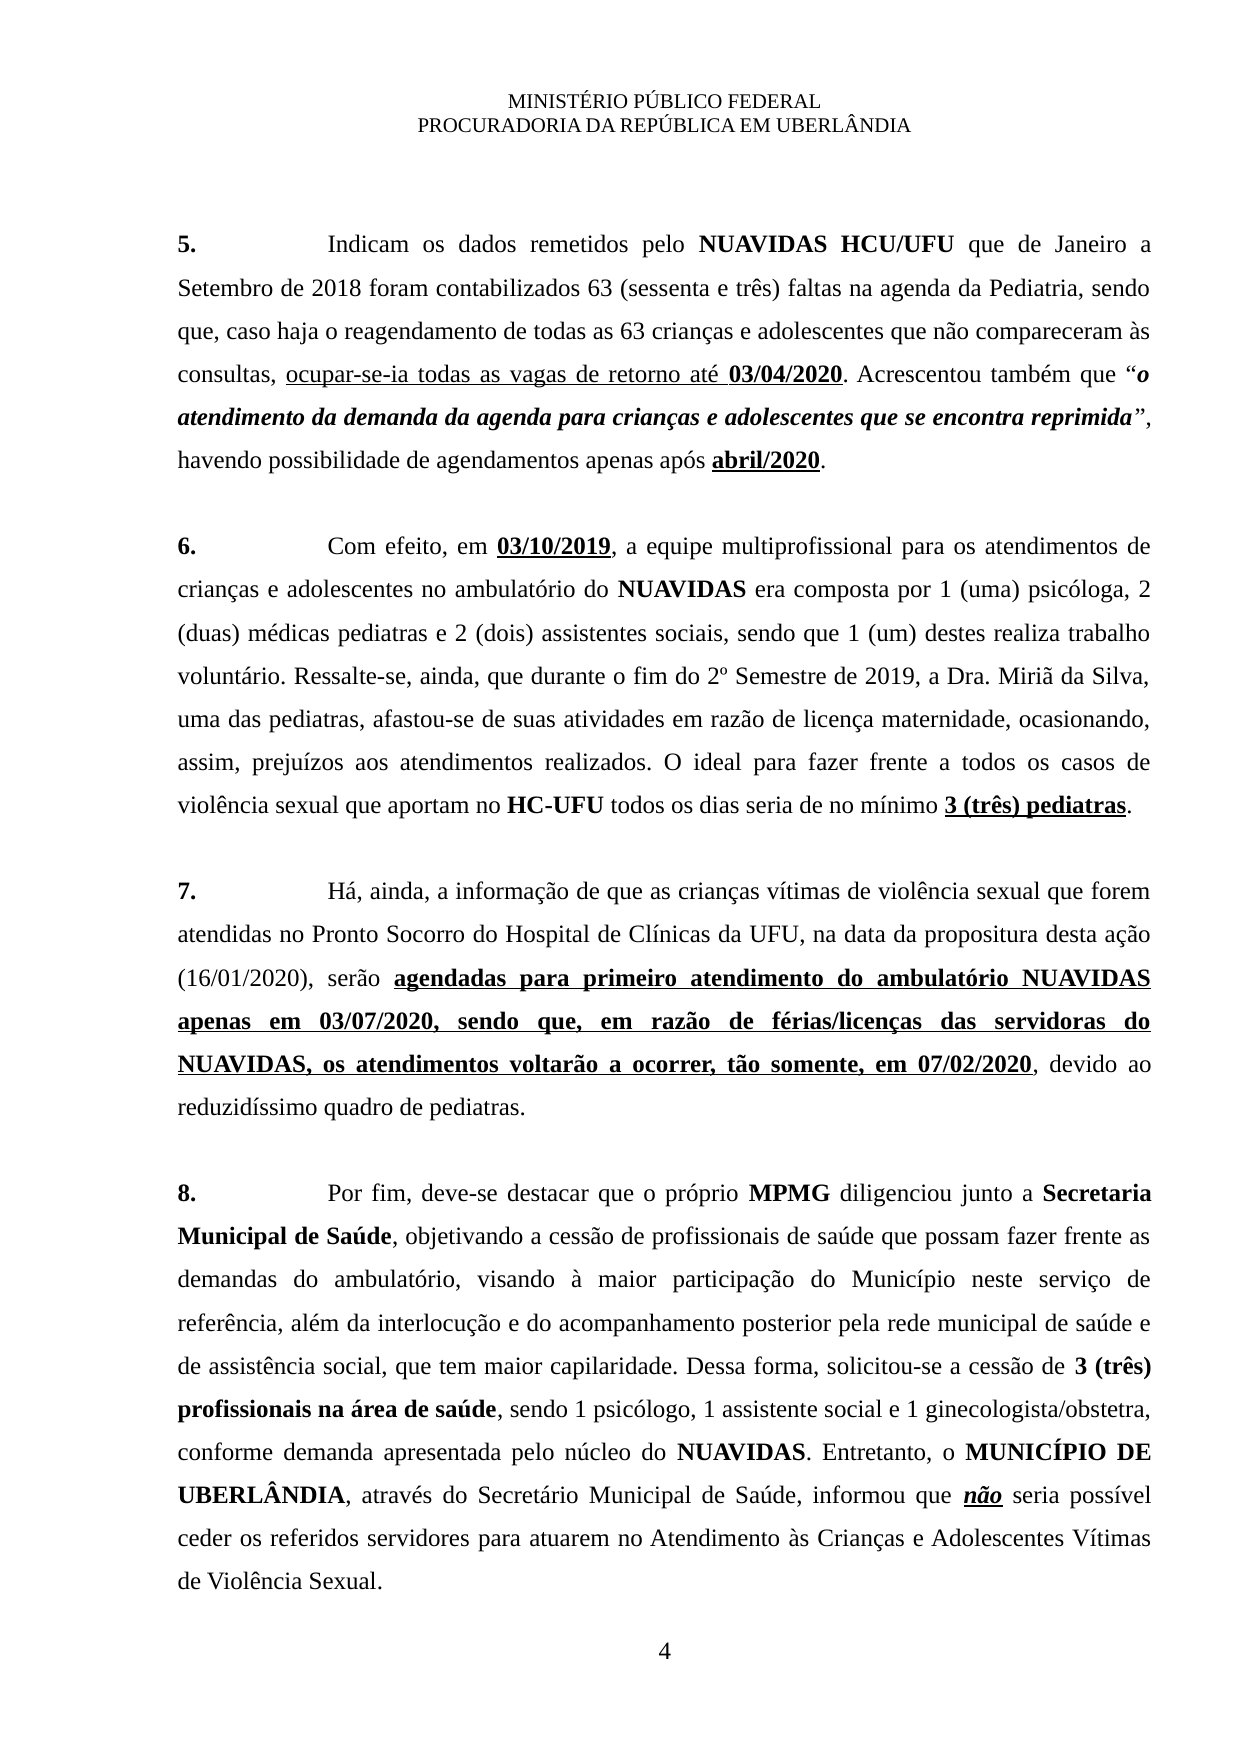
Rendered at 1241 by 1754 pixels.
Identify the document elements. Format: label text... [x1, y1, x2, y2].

text 7. Há, ainda, a informação de que as crianças vítimas de violência sexual que forem atendidas no Pronto Socorro do Hospital de Clínicas da UFU, na data da propositura desta ação (16/01/2020), serão agendadas para primeiro atendimento do ambulatório NUAVIDAS apenas em 03/07/2020, sendo que, em razão de férias/licenças das servidoras do NUAVIDAS, os atendimentos voltarão a ocorrer, tão somente, em 07/02/2020, devido ao reduzidíssimo quadro de pediatras. [177, 876, 1152, 1121]
text 5. Indicam os dados remetidos pelo NUAVIDAS HCU/UFU que de Janeiro a Setembro de 2018 foram contabilizados 63 (sessenta e três) faltas na agenda da Pediatria, sendo que, caso haja o reagendamento de todas as 63 crianças e adolescentes que não compareceram às consultas, ocupar-se-ia todas as vagas de retorno até 03/04/2020. Acrescentou também que “o atendimento da demanda da agenda para crianças e adolescentes que se encontra reprimida”, havendo possibilidade de agendamentos apenas após abril/2020. [177, 229, 1152, 474]
text 6. Com efeito, em 03/10/2019, a equipe multiprofissional para os atendimentos de crianças e adolescentes no ambulatório do NUAVIDAS era composta por 1 (uma) psicóloga, 2 (duas) médicas pediatras e 2 (dois) assistentes sociais, sendo que 1 (um) destes realiza trabalho voluntário. Ressalte-se, ainda, que durante o fim do 2º Semestre de 2019, a Dra. Miriã da Silva, uma das pediatras, afastou-se de suas atividades em razão de licença maternidade, ocasionando, assim, prejuízos aos atendimentos realizados. O ideal para fazer frente a todos os casos de violência sexual que aportam no HC-UFU todos os dias seria de no mínimo 3 (três) pediatras. [177, 531, 1152, 819]
text 8. Por fim, deve-se destacar que o próprio MPMG diligenciou junto a Secretaria Municipal de Saúde, objetivando a cessão de profissionais de saúde que possam fazer frente as demandas do ambulatório, visando à maior participação do Município neste serviço de referência, além da interlocução e do acompanhamento posterior pela rede municipal de saúde e de assistência social, que tem maior capilaridade. Dessa forma, solicitou-se a cessão de 3 (três) profissionais na área de saúde, sendo 1 psicólogo, 1 assistente social e 1 ginecologista/obstetra, conforme demanda apresentada pelo núcleo do NUAVIDAS. Entretanto, o MUNICÍPIO DE UBERLÂNDIA, através do Secretário Municipal de Saúde, informou que não seria possível ceder os referidos servidores para atuarem no Atendimento às Crianças e Adolescentes Vítimas de Violência Sexual. [177, 1178, 1152, 1595]
